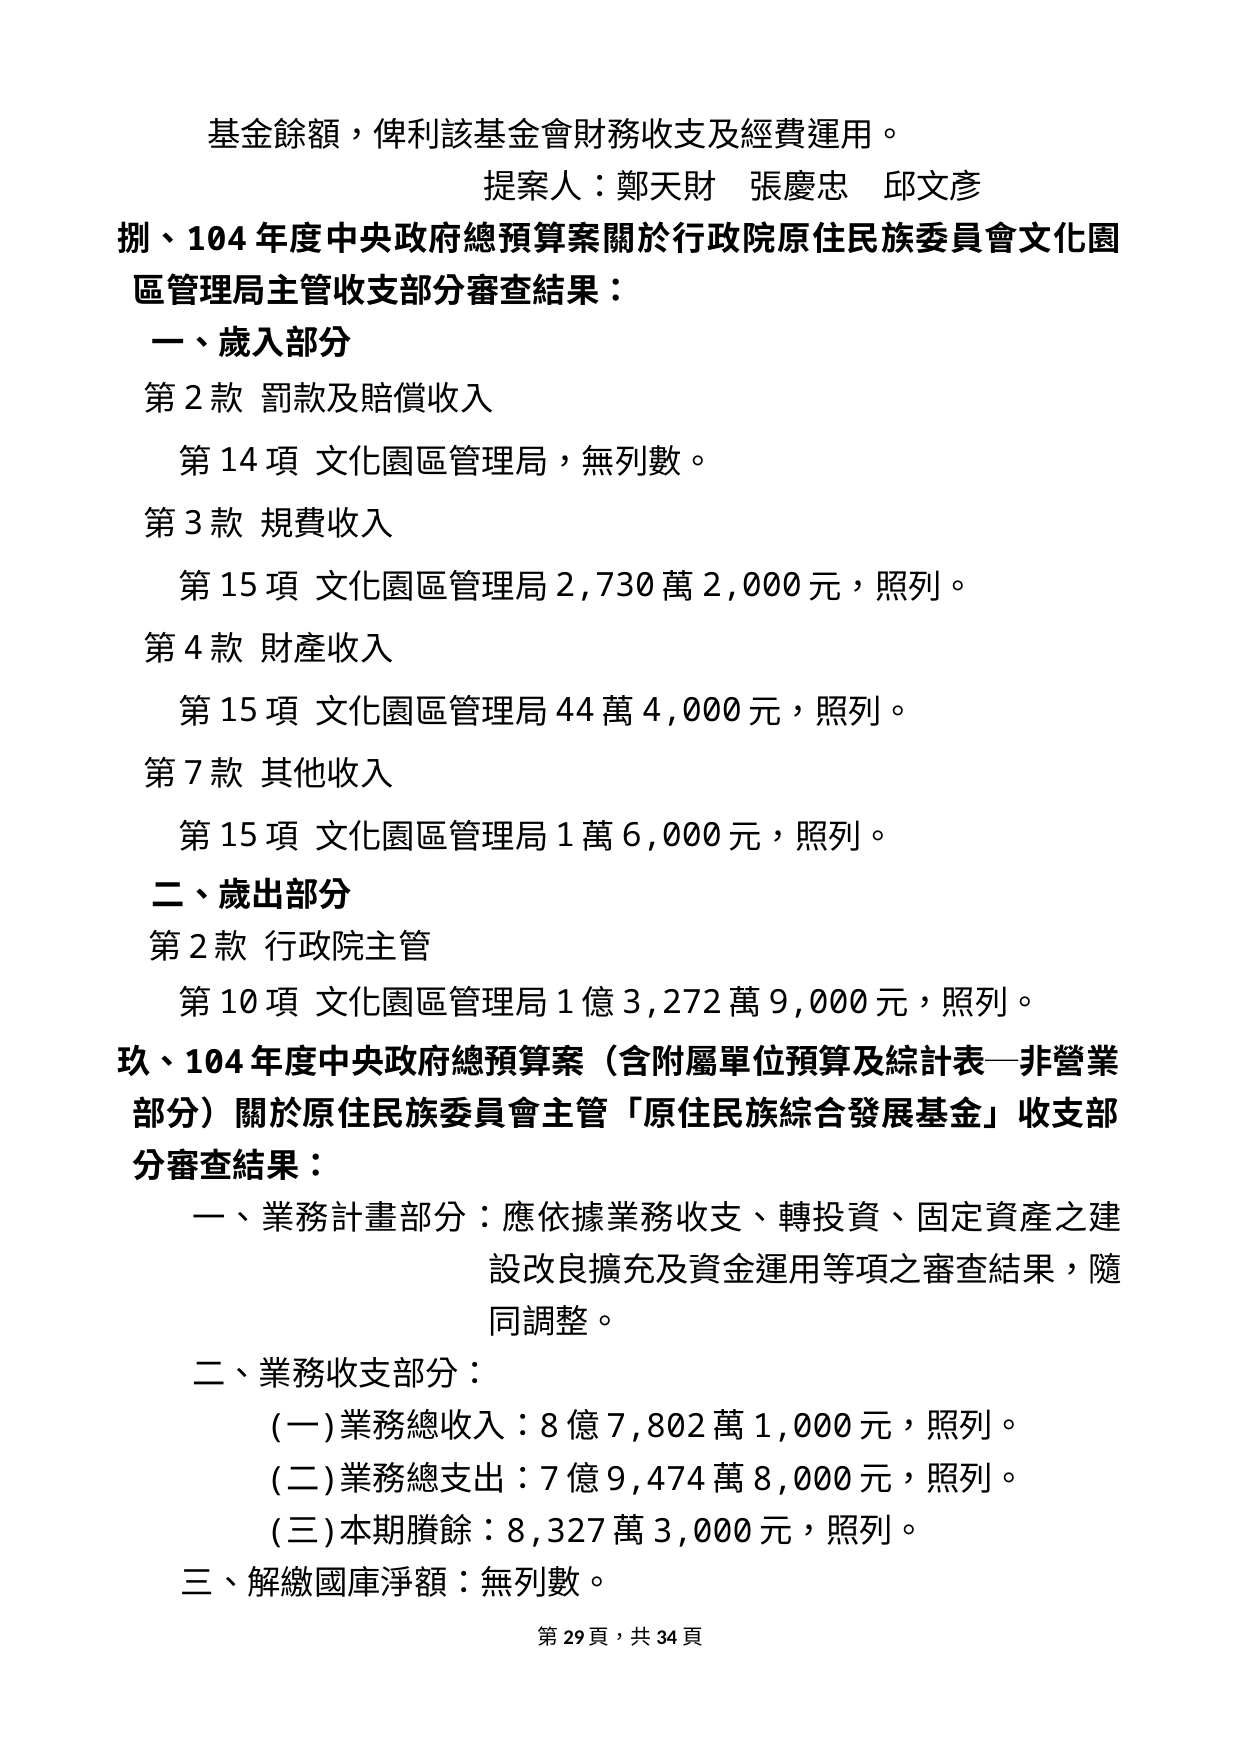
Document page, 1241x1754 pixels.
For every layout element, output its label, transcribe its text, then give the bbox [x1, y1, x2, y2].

text 第15項 文化園區管理局44萬4,000元，照列。 [178, 677, 1127, 740]
text 第14項 文化園區管理局，無列數。 [178, 427, 1127, 490]
text 第15項 文化園區管理局1萬6,000元，照列。 [178, 802, 1127, 865]
text 第3款 規費收入 [143, 490, 1127, 552]
text 第2款 罰款及賠償收入 [143, 365, 1127, 427]
text 二、歲出部分 [118, 865, 1122, 917]
text 基金餘額，俾利該基金會財務收支及經費運用。 [148, 104, 1122, 157]
text 第10項 文化園區管理局1億3,272萬9,000元，照列。 [178, 969, 1127, 1032]
text (三)本期賸餘：8,327萬3,000元，照列。 [266, 1500, 1122, 1552]
text 玖、104年度中央政府總預算案（含附屬單位預算及綜計表─非營業部分）關於原住民族委員會主管「原住民族綜合發展基金」收支部分審查結果： [117, 1032, 1122, 1188]
text 第2款 行政院主管 [148, 917, 1122, 969]
text 二、業務收支部分： [192, 1344, 1122, 1396]
text 第15項 文化園區管理局2,730萬2,000元，照列。 [178, 552, 1127, 615]
text (一)業務總收入：8億7,802萬1,000元，照列。 [266, 1396, 1122, 1448]
text 第7款 其他收入 [143, 740, 1127, 802]
text 捌、104年度中央政府總預算案關於行政院原住民族委員會文化園區管理局主管收支部分審查結果： [117, 209, 1122, 313]
text 一、歲入部分 [118, 313, 1122, 365]
text 三、解繳國庫淨額：無列數。 [181, 1552, 1122, 1604]
text 第4款 財產收入 [143, 615, 1127, 677]
text (二)業務總支出：7億9,474萬8,000元，照列。 [266, 1448, 1122, 1500]
text 一、業務計畫部分：應依據業務收支、轉投資、固定資產之建設改良擴充及資金運用等項之審查結果，隨同調整。 [192, 1188, 1122, 1344]
text 提案人：鄭天財 張慶忠 邱文彥 [133, 157, 1122, 209]
